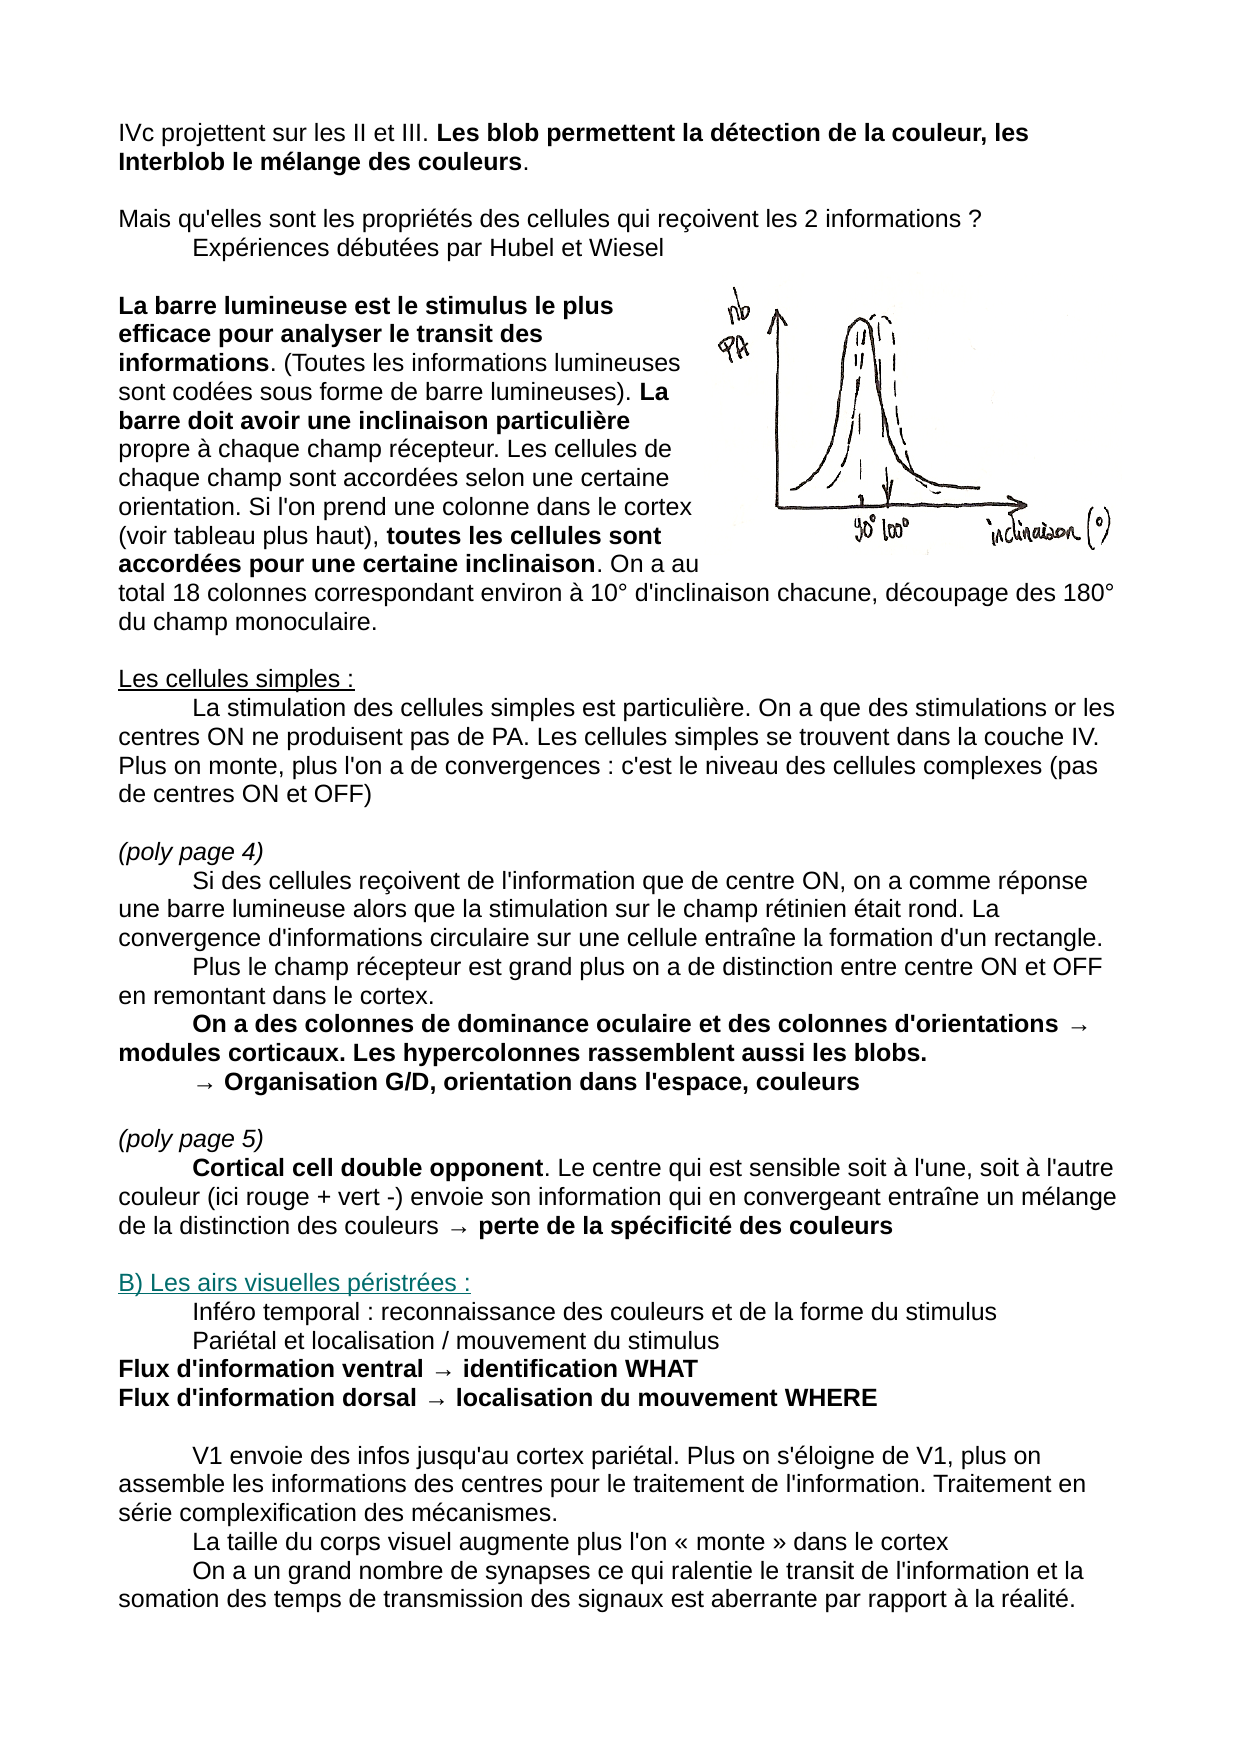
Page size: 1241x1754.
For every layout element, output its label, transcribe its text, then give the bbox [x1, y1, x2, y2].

text (poly page 5) [118, 1124, 1122, 1153]
text Si des cellules reçoivent de l'information que de centre ON, on a comme réponse une barre lumineuse alors que la stimulation sur le champ rétinien était rond. La convergence d'informations circulaire sur une cellule entraîne la formation d'un rectangle. [118, 866, 1122, 952]
text Flux d'information dorsal → localisation du mouvement WHERE [118, 1383, 1122, 1412]
text Plus le champ récepteur est grand plus on a de distinction entre centre ON et OFF en remontant dans le cortex. [118, 952, 1122, 1009]
text Cortical cell double opponent. Le centre qui est sensible soit à l'une, soit à l'autre couleur (ici rouge + vert -) envoie son information qui en convergeant entraîne un mélange de la distinction des couleurs → perte de la spécificité des couleurs [118, 1153, 1122, 1239]
text (poly page 4) [118, 837, 1122, 866]
text La barre lumineuse est le stimulus le plus efficace pour analyser le transit des informations. (Toutes les informations lumineuses sont codées sous forme de barre lumineuses). La barre doit avoir une inclinaison particulière propre à chaque champ récepteur. Les cellules de chaque champ sont accordées selon une certaine orientation. Si l'on prend une colonne dans le cortex (voir tableau plus haut), toutes les cellules sont accordées pour une certaine inclinaison. On a au total 18 colonnes correspondant environ à 10° d'inclinaison chacune, découpage des 180° du champ monoculaire. [118, 291, 1122, 636]
text La taille du corps visuel augmente plus l'on « monte » dans le cortex [118, 1527, 1122, 1556]
text V1 envoie des infos jusqu'au cortex pariétal. Plus on s'éloigne de V1, plus on assemble les informations des centres pour le traitement de l'information. Traitement en série complexification des mécanismes. [118, 1441, 1122, 1527]
text Flux d'information ventral → identification WHAT [118, 1354, 1122, 1383]
text B) Les airs visuelles péristrées : [118, 1268, 1122, 1297]
text → Organisation G/D, orientation dans l'espace, couleurs [118, 1067, 1122, 1096]
text On a un grand nombre de synapses ce qui ralentie le transit de l'information et la somation des temps de transmission des signaux est aberrante par rapport à la réalité. [118, 1556, 1122, 1613]
text La stimulation des cellules simples est particulière. On a que des stimulations or les centres ON ne produisent pas de PA. Les cellules simples se trouvent dans la couche IV. Plus on monte, plus l'on a de convergences : c'est le niveau des cellules complexes (pas de centres ON et OFF) [118, 693, 1122, 808]
text On a des colonnes de dominance oculaire et des colonnes d'orientations → modules corticaux. Les hypercolonnes rassemblent aussi les blobs. [118, 1009, 1122, 1067]
text Expériences débutées par Hubel et Wiesel [118, 233, 1122, 262]
text Pariétal et localisation / mouvement du stimulus [118, 1326, 1122, 1354]
text IVc projettent sur les II et III. Les blob permettent la détection de la couleur, les Interblob le mélange des couleurs. [118, 118, 1122, 176]
text Inféro temporal : reconnaissance des couleurs et de la forme du stimulus [118, 1297, 1122, 1326]
text Mais qu'elles sont les propriétés des cellules qui reçoivent les 2 informations ? [118, 204, 1122, 233]
text Les cellules simples : [118, 664, 1122, 693]
